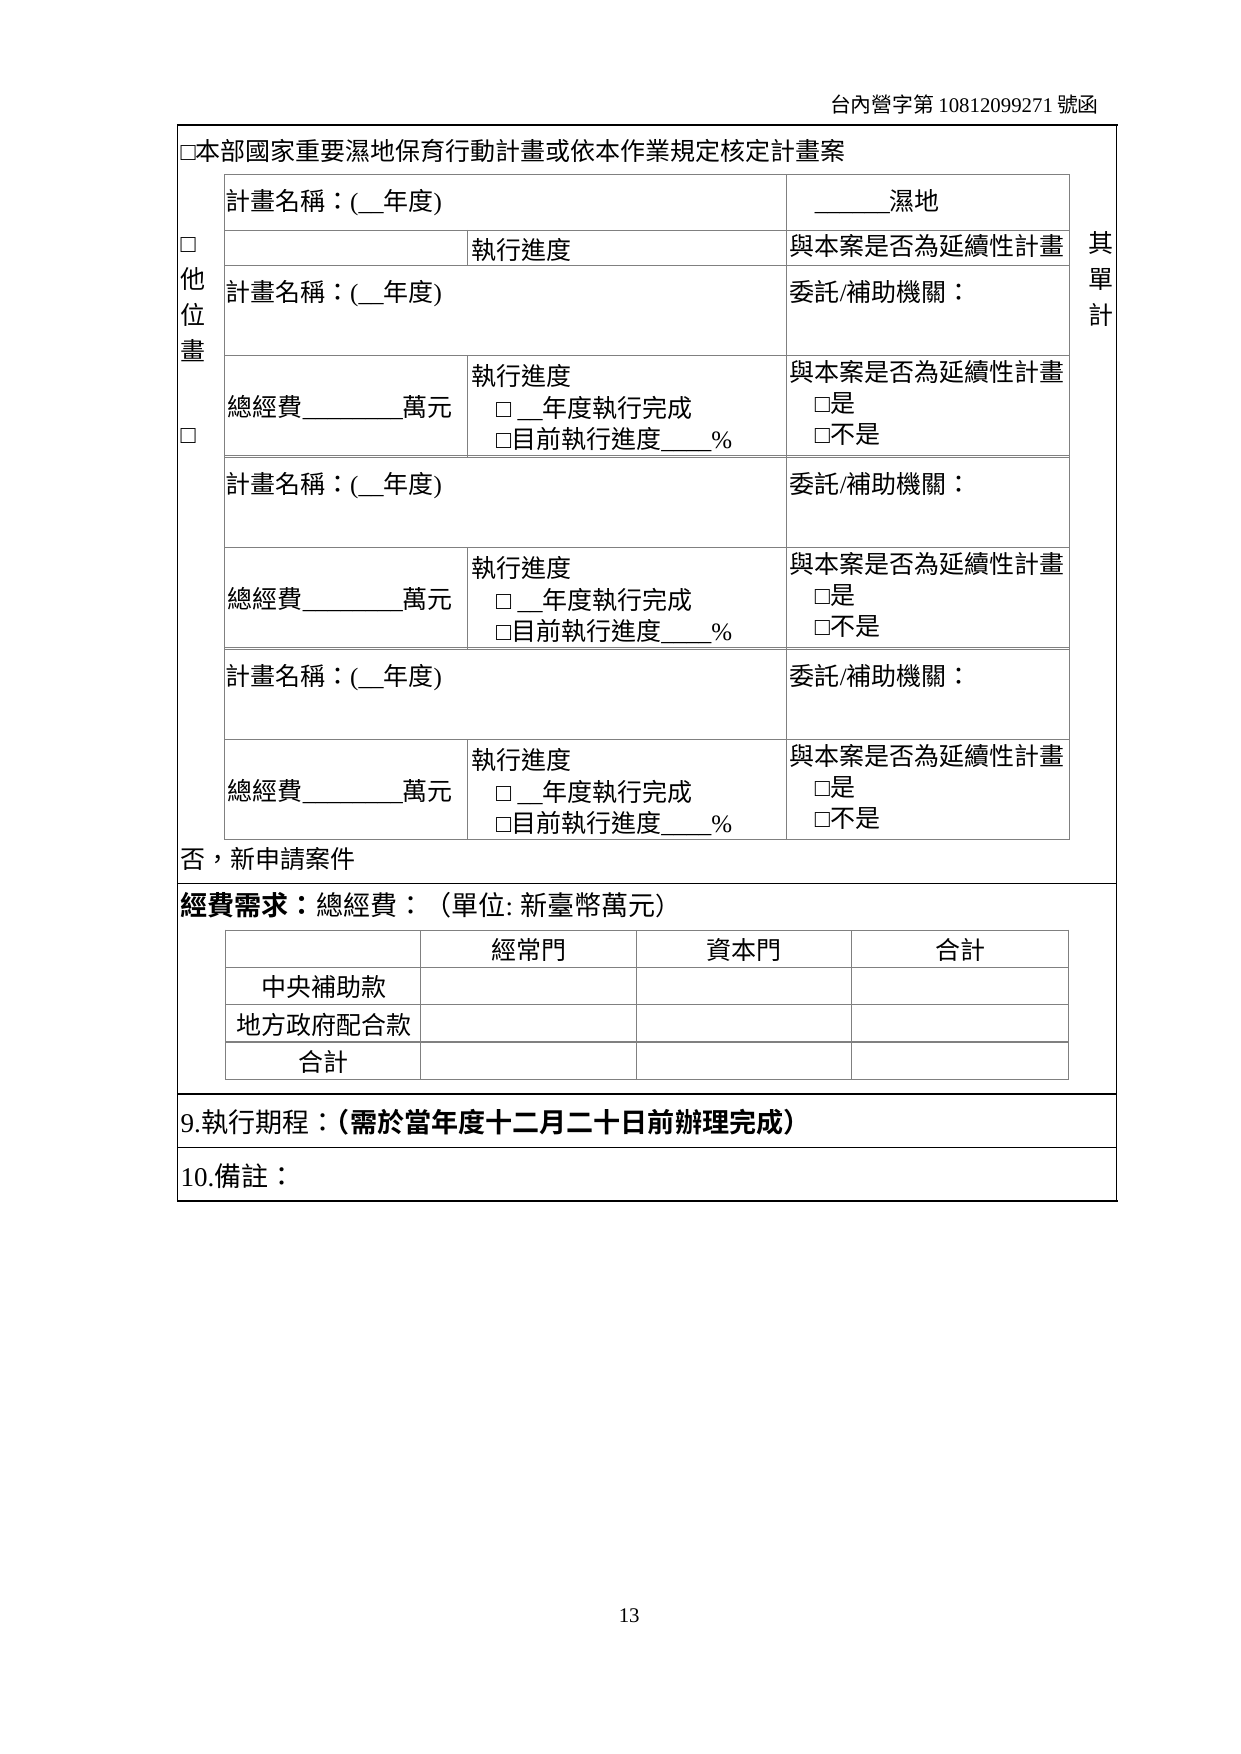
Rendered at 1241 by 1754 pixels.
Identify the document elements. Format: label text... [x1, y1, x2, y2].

table_cell 執行進度 □ __年度執行完成 □目前執行進度____% [468, 356, 786, 455]
table_cell 總經費_______萬元 [225, 231, 467, 265]
table_header 計畫名稱：(__年度) [225, 175, 786, 230]
table_cell 計畫名稱：(__年度) [225, 458, 786, 547]
table_header [226, 931, 420, 967]
table_cell 與本案是否為延續性計畫 □是 □不是 [787, 740, 1069, 839]
table_header 合計 [852, 931, 1068, 967]
table_cell [637, 1005, 851, 1041]
table_header 資本門 [637, 931, 851, 967]
table_cell 執行進度 □ __年度執行完成 □目前執行進度____% [468, 231, 786, 265]
table_cell [852, 1043, 1068, 1079]
table_cell 合計 [226, 1043, 420, 1079]
table_cell 委託/補助機關： [787, 458, 1069, 547]
table_cell 與本案是否為延續性計畫 □是 □不是 [787, 548, 1069, 647]
table_cell 經費需求：總經費：（單位: 新臺幣萬元） [178, 884, 1116, 1093]
table_header 委託/補助機關： [787, 266, 1069, 355]
table_cell [852, 968, 1068, 1004]
table_header 計畫名稱：(__年度) [225, 266, 786, 355]
table_header 經常門 [421, 931, 636, 967]
table_cell 9.執行期程：（需於當年度十二月二十日前辦理完成） [178, 1095, 1116, 1147]
table_cell 執行進度 □ __年度執行完成 □目前執行進度____% [468, 740, 786, 839]
table_cell 10.備註： [178, 1148, 1116, 1200]
table_cell [421, 968, 636, 1004]
table_cell 與本案是否為延續性計畫 □是 □不是 [787, 356, 1069, 455]
table_cell 地方政府配合款 [226, 1005, 420, 1041]
table_cell 與本案是否為延續性計畫 □是 □不是 [787, 231, 1069, 265]
table_cell □本部國家重要濕地保育行動計畫或依本作業規定核定計畫案 □其他單位計畫 □ 否，新申請案件 [178, 126, 1116, 882]
table_cell [421, 1005, 636, 1041]
table_cell 計畫名稱：(__年度) [225, 650, 786, 739]
table_cell 總經費________萬元 [225, 740, 467, 839]
table_cell [637, 1043, 851, 1079]
table_cell [852, 1005, 1068, 1041]
table_cell 總經費________萬元 [225, 548, 467, 647]
table_header ______濕地 [787, 175, 1069, 230]
table_cell 執行進度 □ __年度執行完成 □目前執行進度____% [468, 548, 786, 647]
table_cell 中央補助款 [226, 968, 420, 1004]
table_cell [421, 1043, 636, 1079]
table_cell [637, 968, 851, 1004]
table_cell 總經費________萬元 [225, 356, 467, 455]
table_cell 委託/補助機關： [787, 650, 1069, 739]
